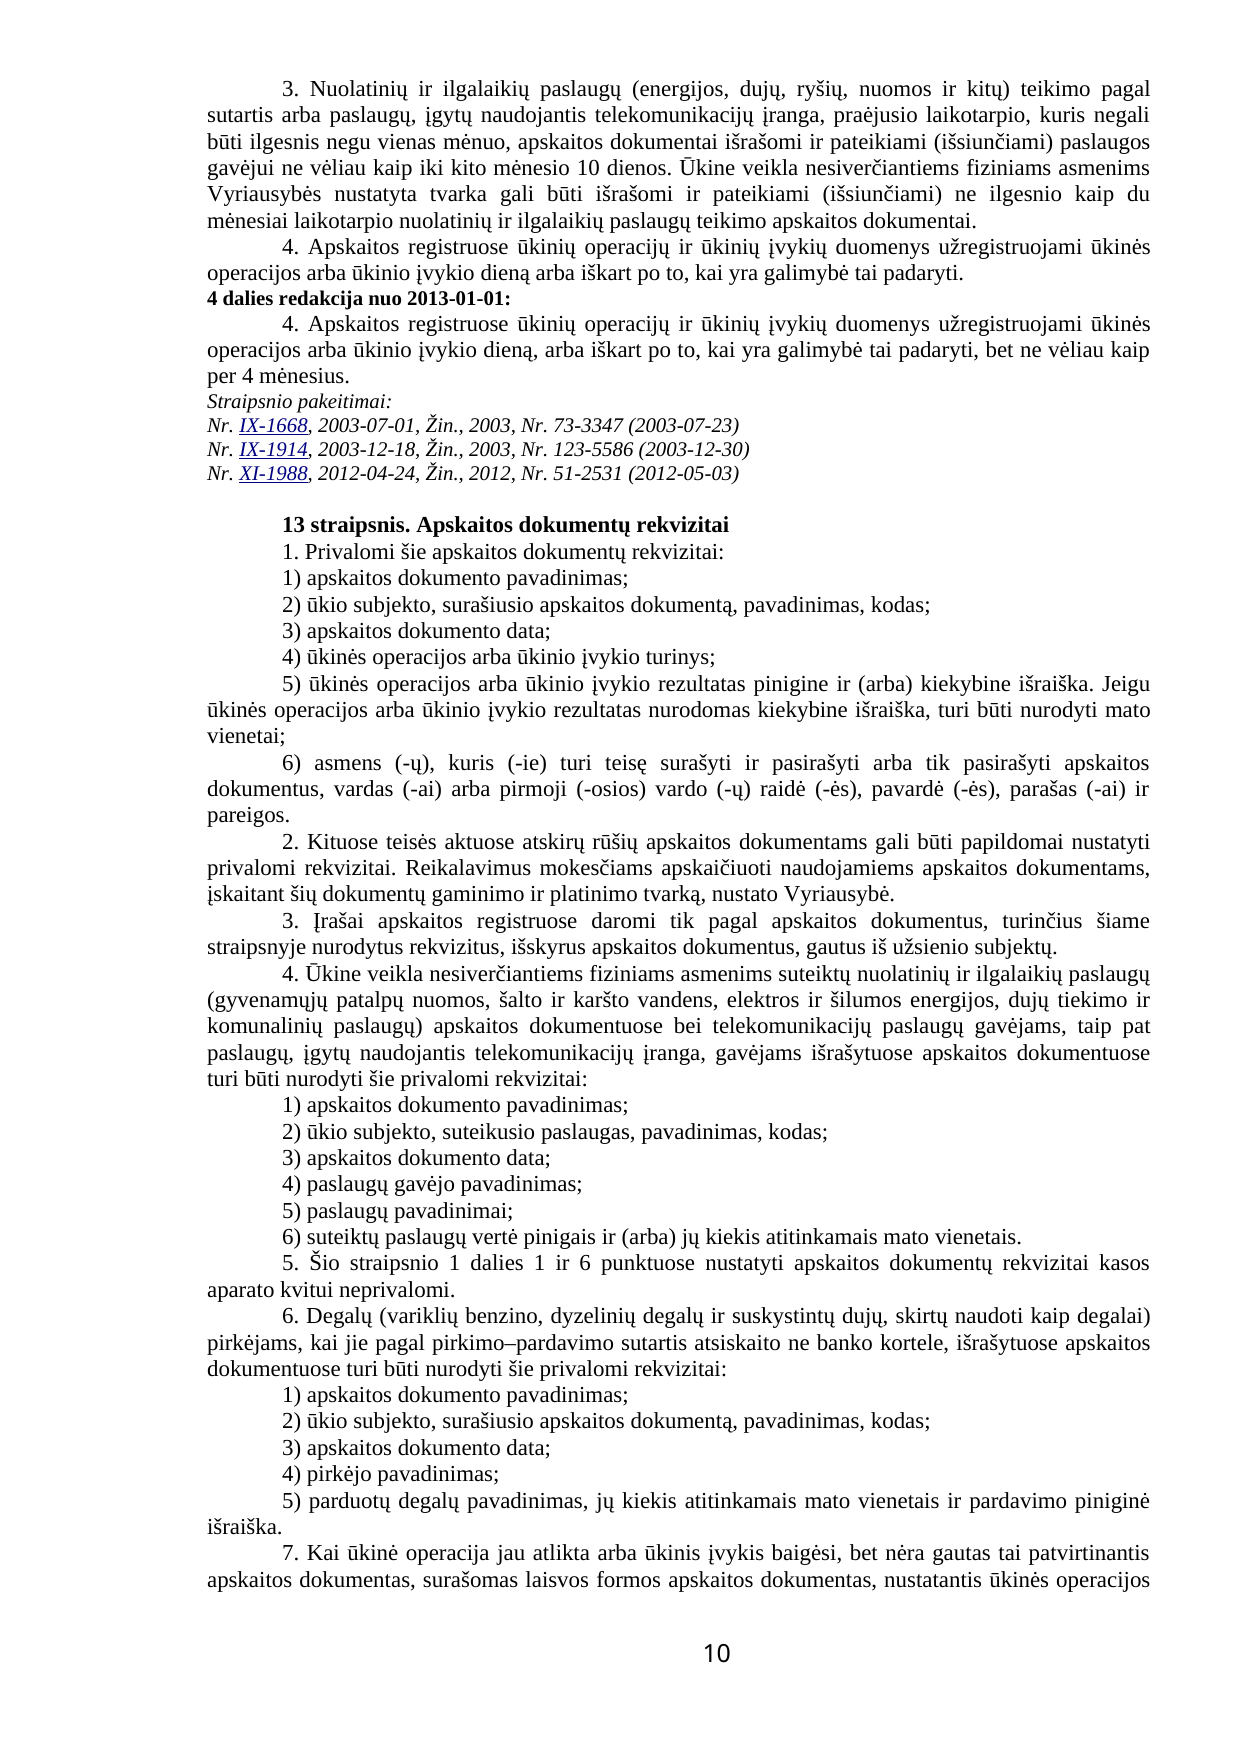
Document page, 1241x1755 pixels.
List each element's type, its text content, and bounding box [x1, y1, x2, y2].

text Nr. XI-1988, 2012-04-24, Žin., 2012, Nr. 51-2531 (2012-05-03) [207, 461, 1152, 485]
text 6) suteiktų paslaugų vertė pinigais ir (arba) jų kiekis atitinkamais mato vienetais. [207, 1223, 1152, 1249]
text 4) pirkėjo pavadinimas; [207, 1460, 1152, 1487]
text 3) apskaitos dokumento data; [207, 1434, 1152, 1460]
text 3. Nuolatinių ir ilgalaikių paslaugų (energijos, dujų, ryšių, nuomos ir kitų) teikimo pagal sutartis arba paslaugų, įgytų naudojantis telekomunikacijų įranga, praėjusio laikotarpio, kuris negali būti ilgesnis negu vienas mėnuo, apskaitos dokumentai išrašomi ir pateikiami (išsiunčiami) paslaugos gavėjui ne vėliau kaip iki kito mėnesio 10 dienos. Ūkine veikla nesiverčiantiems fiziniams asmenims Vyriausybės nustatyta tvarka gali būti išrašomi ir pateikiami (išsiunčiami) ne ilgesnio kaip du mėnesiai laikotarpio nuolatinių ir ilgalaikių paslaugų teikimo apskaitos dokumentai. [207, 75, 1152, 233]
text 5) parduotų degalų pavadinimas, jų kiekis atitinkamais mato vienetais ir pardavimo piniginė išraiška. [207, 1487, 1152, 1539]
text 4. Ūkine veikla nesiverčiantiems fiziniams asmenims suteiktų nuolatinių ir ilgalaikių paslaugų (gyvenamųjų patalpų nuomos, šalto ir karšto vandens, elektros ir šilumos energijos, dujų tiekimo ir komunalinių paslaugų) apskaitos dokumentuose bei telekomunikacijų paslaugų gavėjams, taip pat paslaugų, įgytų naudojantis telekomunikacijų įranga, gavėjams išrašytuose apskaitos dokumentuose turi būti nurodyti šie privalomi rekvizitai: [207, 959, 1152, 1091]
text 5) ūkinės operacijos arba ūkinio įvykio rezultatas pinigine ir (arba) kiekybine išraiška. Jeigu ūkinės operacijos arba ūkinio įvykio rezultatas nurodomas kiekybine išraiška, turi būti nurodyti mato vienetai; [207, 670, 1152, 749]
text 2) ūkio subjekto, suteikusio paslaugas, pavadinimas, kodas; [207, 1118, 1152, 1144]
text 3) apskaitos dokumento data; [282, 617, 1152, 643]
text 7. Kai ūkinė operacija jau atlikta arba ūkinis įvykis baigėsi, bet nėra gautas tai patvirtinantis apskaitos dokumentas, surašomas laisvos formos apskaitos dokumentas, nustatantis ūkinės operacijos [207, 1539, 1152, 1592]
text Straipsnio pakeitimai: [207, 389, 1152, 413]
text 4 dalies redakcija nuo 2013-01-01: [207, 286, 1152, 310]
text 5. Šio straipsnio 1 dalies 1 ir 6 punktuose nustatyti apskaitos dokumentų rekvizitai kasos aparato kvitui neprivalomi. [207, 1249, 1152, 1302]
text 1) apskaitos dokumento pavadinimas; [282, 564, 1152, 591]
text 6. Degalų (variklių benzino, dyzelinių degalų ir suskystintų dujų, skirtų naudoti kaip degalai) pirkėjams, kai jie pagal pirkimo–pardavimo sutartis atsiskaito ne banko kortele, išrašytuose apskaitos dokumentuose turi būti nurodyti šie privalomi rekvizitai: [207, 1302, 1152, 1381]
text Nr. IX-1914, 2003-12-18, Žin., 2003, Nr. 123-5586 (2003-12-30) [207, 437, 1152, 461]
text 2) ūkio subjekto, surašiusio apskaitos dokumentą, pavadinimas, kodas; [207, 1408, 1152, 1434]
text 4) paslaugų gavėjo pavadinimas; [207, 1170, 1152, 1197]
text 1. Privalomi šie apskaitos dokumentų rekvizitai: [207, 538, 1152, 564]
text Nr. IX-1668, 2003-07-01, Žin., 2003, Nr. 73-3347 (2003-07-23) [207, 413, 1152, 437]
text 6) asmens (-ų), kuris (-ie) turi teisę surašyti ir pasirašyti arba tik pasirašyti apskaitos dokumentus, vardas (-ai) arba pirmoji (-osios) vardo (-ų) raidė (-ės), pavardė (-ės), parašas (-ai) ir pareigos. [207, 749, 1152, 828]
text 1) apskaitos dokumento pavadinimas; [207, 1091, 1152, 1118]
text 3) apskaitos dokumento data; [207, 1144, 1152, 1170]
text 3. Įrašai apskaitos registruose daromi tik pagal apskaitos dokumentus, turinčius šiame straipsnyje nurodytus rekvizitus, išskyrus apskaitos dokumentus, gautus iš užsienio subjektų. [207, 907, 1152, 959]
text 1) apskaitos dokumento pavadinimas; [207, 1381, 1152, 1408]
text 4. Apskaitos registruose ūkinių operacijų ir ūkinių įvykių duomenys užregistruojami ūkinės operacijos arba ūkinio įvykio dieną arba iškart po to, kai yra galimybė tai padaryti. [207, 233, 1152, 286]
text 4) ūkinės operacijos arba ūkinio įvykio turinys; [282, 643, 1152, 670]
text 5) paslaugų pavadinimai; [207, 1197, 1152, 1223]
text 2. Kituose teisės aktuose atskirų rūšių apskaitos dokumentams gali būti papildomai nustatyti privalomi rekvizitai. Reikalavimus mokesčiams apskaičiuoti naudojamiems apskaitos dokumentams, įskaitant šių dokumentų gaminimo ir platinimo tvarką, nustato Vyriausybė. [207, 828, 1152, 907]
text 4. Apskaitos registruose ūkinių operacijų ir ūkinių įvykių duomenys užregistruojami ūkinės operacijos arba ūkinio įvykio dieną, arba iškart po to, kai yra galimybė tai padaryti, bet ne vėliau kaip per 4 mėnesius. [207, 310, 1152, 389]
text 2) ūkio subjekto, surašiusio apskaitos dokumentą, pavadinimas, kodas; [282, 591, 1152, 617]
text 13 straipsnis. Apskaitos dokumentų rekvizitai [207, 512, 1152, 538]
